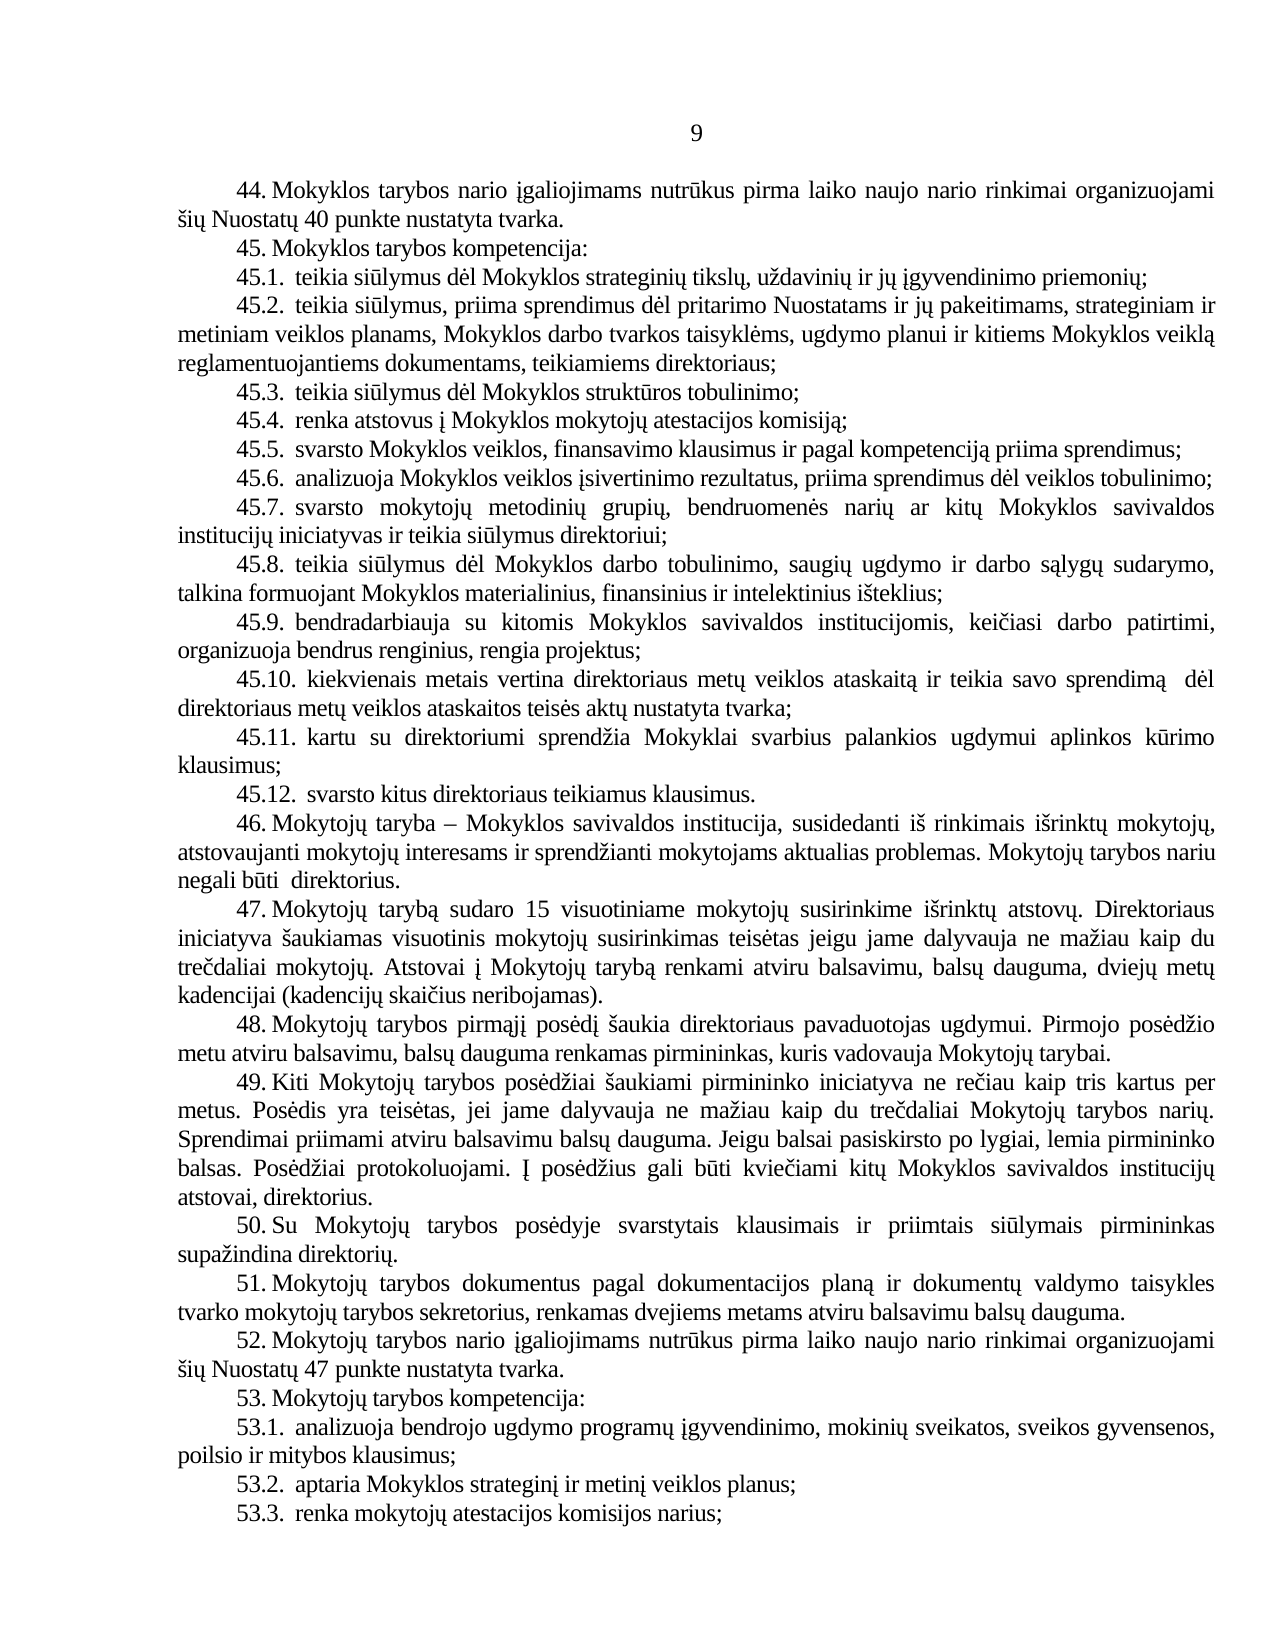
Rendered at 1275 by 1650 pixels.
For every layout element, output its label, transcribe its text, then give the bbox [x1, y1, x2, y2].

text 52. Mokytojų tarybos nario įgaliojimams nutrūkus pirma laiko naujo nario rinkimai organizuojami šių Nuostatų 47 punkte nustatyta tvarka. [177, 1326, 1216, 1383]
text 48. Mokytojų tarybos pirmąjį posėdį šaukia direktoriaus pavaduotojas ugdymui. Pirmojo posėdžio metu atviru balsavimu, balsų dauguma renkamas pirmininkas, kuris vadovauja Mokytojų tarybai. [177, 1009, 1216, 1067]
text 45.9. bendradarbiauja su kitomis Mokyklos savivaldos institucijomis, keičiasi darbo patirtimi, organizuoja bendrus renginius, rengia projektus; [177, 607, 1216, 664]
text 53.2. aptaria Mokyklos strateginį ir metinį veiklos planus; [177, 1469, 1216, 1498]
text 45.4. renka atstovus į Mokyklos mokytojų atestacijos komisiją; [177, 406, 1216, 434]
text 53. Mokytojų tarybos kompetencija: [177, 1383, 1216, 1412]
text 50. Su Mokytojų tarybos posėdyje svarstytais klausimais ir priimtais siūlymais pirmininkas supažindina direktorių. [177, 1211, 1216, 1268]
text 51. Mokytojų tarybos dokumentus pagal dokumentacijos planą ir dokumentų valdymo taisykles tvarko mokytojų tarybos sekretorius, renkamas dvejiems metams atviru balsavimu balsų dauguma. [177, 1268, 1216, 1326]
text 45.12. svarsto kitus direktoriaus teikiamus klausimus. [177, 779, 1216, 808]
text 46. Mokytojų taryba – Mokyklos savivaldos institucija, susidedanti iš rinkimais išrinktų mokytojų, atstovaujanti mokytojų interesams ir sprendžianti mokytojams aktualias problemas. Mokytojų tarybos nariu negali būti direktorius. [177, 808, 1216, 894]
text 47. Mokytojų tarybą sudaro 15 visuotiniame mokytojų susirinkime išrinktų atstovų. Direktoriaus iniciatyva šaukiamas visuotinis mokytojų susirinkimas teisėtas jeigu jame dalyvauja ne mažiau kaip du trečdaliai mokytojų. Atstovai į Mokytojų tarybą renkami atviru balsavimu, balsų dauguma, dviejų metų kadencijai (kadencijų skaičius neribojamas). [177, 894, 1216, 1009]
text 45.10. kiekvienais metais vertina direktoriaus metų veiklos ataskaitą ir teikia savo sprendimą dėl direktoriaus metų veiklos ataskaitos teisės aktų nustatyta tvarka; [177, 664, 1216, 722]
text 44. Mokyklos tarybos nario įgaliojimams nutrūkus pirma laiko naujo nario rinkimai organizuojami šių Nuostatų 40 punkte nustatyta tvarka. [177, 176, 1216, 233]
text 45.7. svarsto mokytojų metodinių grupių, bendruomenės narių ar kitų Mokyklos savivaldos institucijų iniciatyvas ir teikia siūlymus direktoriui; [177, 492, 1216, 549]
text 45.11. kartu su direktoriumi sprendžia Mokyklai svarbius palankios ugdymui aplinkos kūrimo klausimus; [177, 722, 1216, 779]
text 53.3. renka mokytojų atestacijos komisijos narius; [177, 1498, 1216, 1527]
text 49. Kiti Mokytojų tarybos posėdžiai šaukiami pirmininko iniciatyva ne rečiau kaip tris kartus per metus. Posėdis yra teisėtas, jei jame dalyvauja ne mažiau kaip du trečdaliai Mokytojų tarybos narių. Sprendimai priimami atviru balsavimu balsų dauguma. Jeigu balsai pasiskirsto po lygiai, lemia pirmininko balsas. Posėdžiai protokoluojami. Į posėdžius gali būti kviečiami kitų Mokyklos savivaldos institucijų atstovai, direktorius. [177, 1067, 1216, 1211]
text 45.2. teikia siūlymus, priima sprendimus dėl pritarimo Nuostatams ir jų pakeitimams, strateginiam ir metiniam veiklos planams, Mokyklos darbo tvarkos taisyklėms, ugdymo planui ir kitiems Mokyklos veiklą reglamentuojantiems dokumentams, teikiamiems direktoriaus; [177, 291, 1216, 377]
text 45.1. teikia siūlymus dėl Mokyklos strateginių tikslų, uždavinių ir jų įgyvendinimo priemonių; [177, 262, 1216, 291]
text 45.3. teikia siūlymus dėl Mokyklos struktūros tobulinimo; [177, 377, 1216, 406]
text 45.5. svarsto Mokyklos veiklos, finansavimo klausimus ir pagal kompetenciją priima sprendimus; [177, 434, 1216, 463]
text 45.6. analizuoja Mokyklos veiklos įsivertinimo rezultatus, priima sprendimus dėl veiklos tobulinimo; [177, 463, 1216, 492]
text 45.8. teikia siūlymus dėl Mokyklos darbo tobulinimo, saugių ugdymo ir darbo sąlygų sudarymo, talkina formuojant Mokyklos materialinius, finansinius ir intelektinius išteklius; [177, 549, 1216, 607]
text 53.1. analizuoja bendrojo ugdymo programų įgyvendinimo, mokinių sveikatos, sveikos gyvensenos, poilsio ir mitybos klausimus; [177, 1412, 1216, 1469]
text 45. Mokyklos tarybos kompetencija: [177, 233, 1216, 262]
